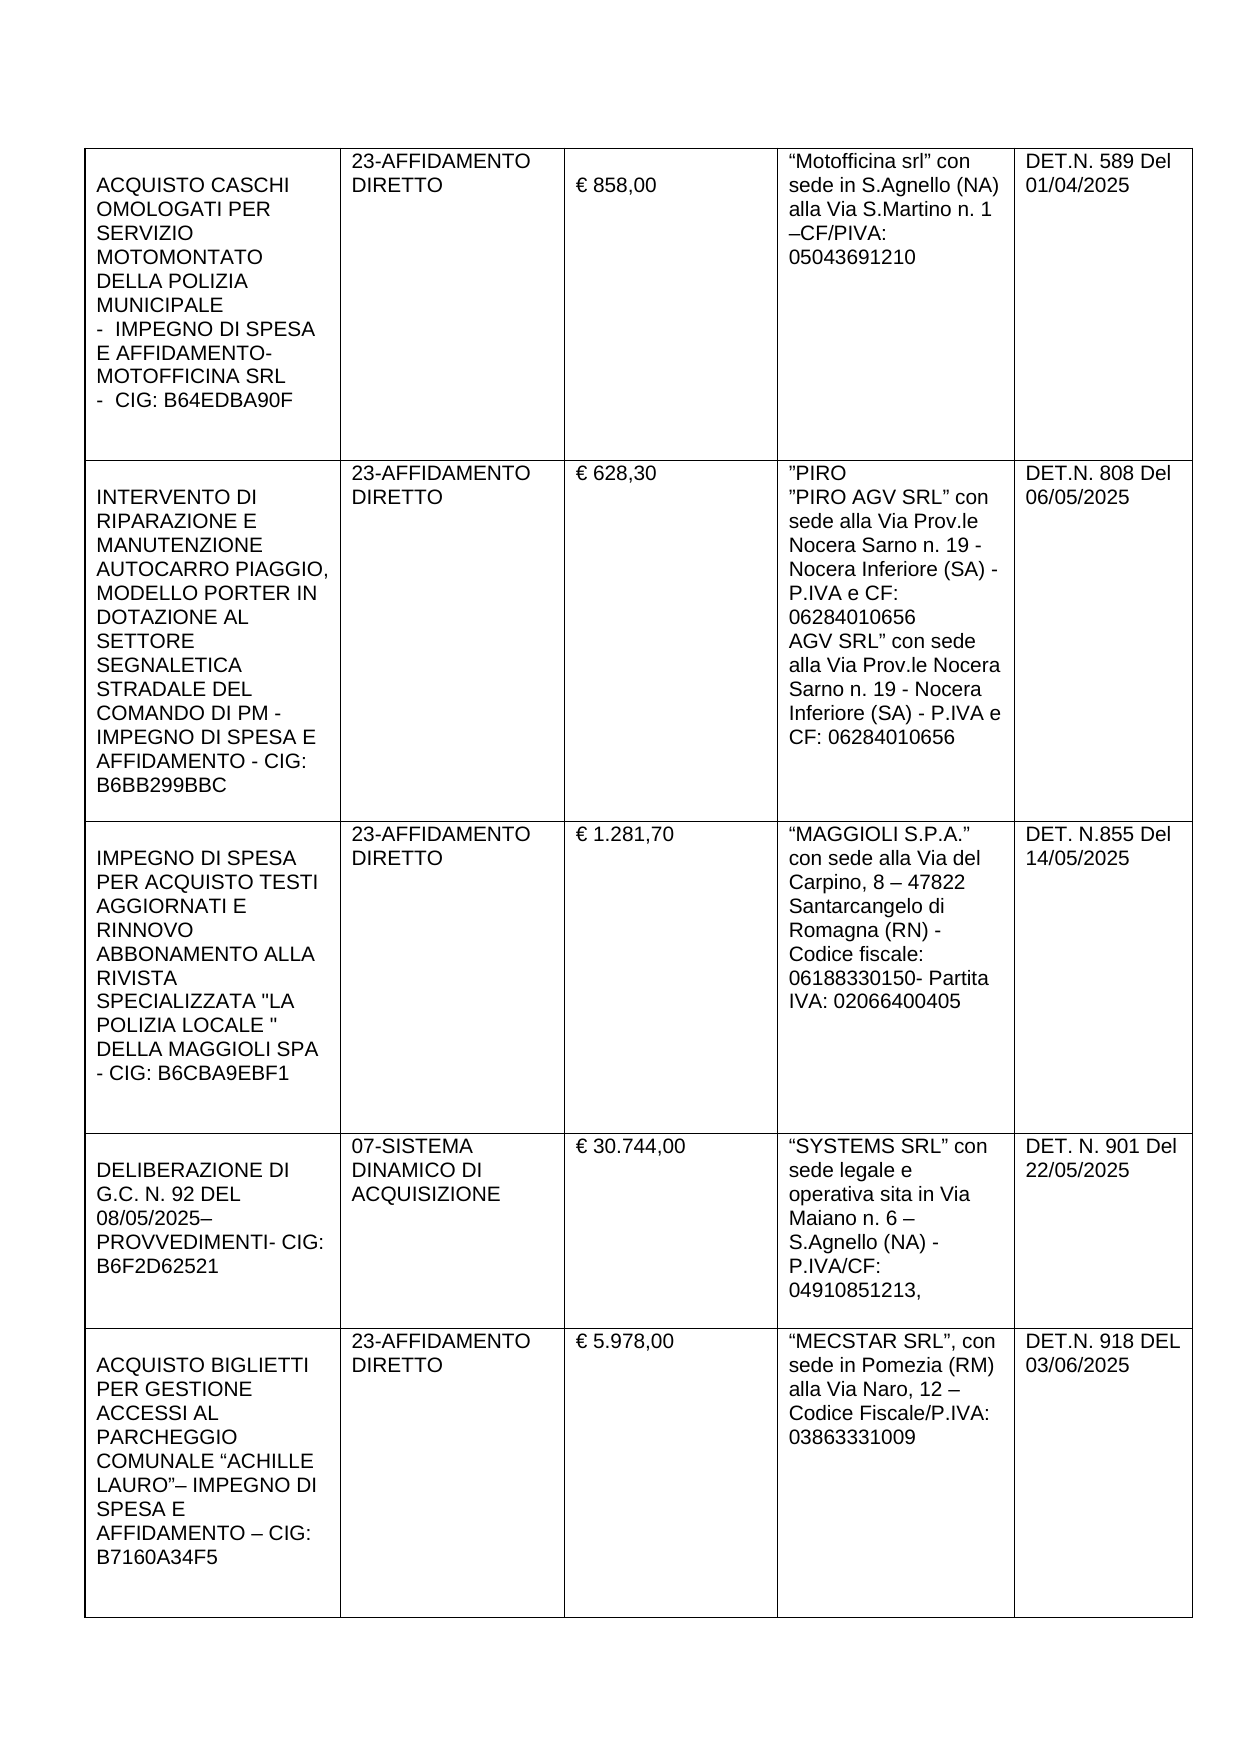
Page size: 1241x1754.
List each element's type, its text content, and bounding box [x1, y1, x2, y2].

table_cell “MECSTAR SRL”, con sede in Pomezia (RM) alla Via Naro, 12 – Codice Fiscale/P.IVA: 03863331009 [778, 1329, 1014, 1617]
table_cell IMPEGNO DI SPESA PER ACQUISTO TESTI AGGIORNATI E RINNOVO ABBONAMENTO ALLA RIVISTA SPECIALIZZATA "LA POLIZIA LOCALE " DELLA MAGGIOLI SPA - CIG: B6CBA9EBF1 [86, 822, 340, 1133]
table_cell € 858,00 [565, 149, 777, 460]
table_cell ACQUISTO CASCHI OMOLOGATI PER SERVIZIO MOTOMONTATO DELLA POLIZIA MUNICIPALE - IMPEGNO DI SPESA E AFFIDAMENTO- MOTOFFICINA SRL - CIG: B64EDBA90F [86, 149, 340, 460]
table_cell DELIBERAZIONE DI G.C. N. 92 DEL 08/05/2025– PROVVEDIMENTI- CIG: B6F2D62521 [86, 1134, 340, 1328]
table_cell DET.N. 589 Del 01/04/2025 [1015, 149, 1192, 460]
table_cell ACQUISTO BIGLIETTI PER GESTIONE ACCESSI AL PARCHEGGIO COMUNALE “ACHILLE LAURO”– IMPEGNO DI SPESA E AFFIDAMENTO – CIG: B7160A34F5 [86, 1329, 340, 1617]
table_cell € 5.978,00 [565, 1329, 777, 1617]
table_cell INTERVENTO DI RIPARAZIONE E MANUTENZIONE AUTOCARRO PIAGGIO, MODELLO PORTER IN DOTAZIONE AL SETTORE SEGNALETICA STRADALE DEL COMANDO DI PM - IMPEGNO DI SPESA E AFFIDAMENTO - CIG: B6BB299BBC [86, 461, 340, 821]
table_cell “SYSTEMS SRL” con sede legale e operativa sita in Via Maiano n. 6 – S.Agnello (NA) - P.IVA/CF: 04910851213, [778, 1134, 1014, 1328]
table_cell ”PIRO ”PIRO AGV SRL” con sede alla Via Prov.le Nocera Sarno n. 19 - Nocera Inferiore (SA) - P.IVA e CF: 06284010656 AGV SRL” con sede alla Via Prov.le Nocera Sarno n. 19 - Nocera Inferiore (SA) - P.IVA e CF: 06284010656 [778, 461, 1014, 821]
table_cell 23-AFFIDAMENTO DIRETTO [341, 1329, 564, 1617]
table_cell € 1.281,70 [565, 822, 777, 1133]
table_cell € 628,30 [565, 461, 777, 821]
table_cell DET.N. 808 Del 06/05/2025 [1015, 461, 1192, 821]
table_cell DET. N. 901 Del 22/05/2025 [1015, 1134, 1192, 1328]
table_cell 23-AFFIDAMENTO DIRETTO [341, 149, 564, 460]
table_cell DET.N. 918 DEL 03/06/2025 [1015, 1329, 1192, 1617]
table_cell 07-SISTEMA DINAMICO DI ACQUISIZIONE [341, 1134, 564, 1328]
table_cell € 30.744,00 [565, 1134, 777, 1328]
table_cell “Motofficina srl” con sede in S.Agnello (NA) alla Via S.Martino n. 1 –CF/PIVA: 05043691210 [778, 149, 1014, 460]
table_cell DET. N.855 Del 14/05/2025 [1015, 822, 1192, 1133]
table_cell 23-AFFIDAMENTO DIRETTO [341, 822, 564, 1133]
table_cell “MAGGIOLI S.P.A.” con sede alla Via del Carpino, 8 – 47822 Santarcangelo di Romagna (RN) - Codice fiscale: 06188330150- Partita IVA: 02066400405 [778, 822, 1014, 1133]
table_cell 23-AFFIDAMENTO DIRETTO [341, 461, 564, 821]
